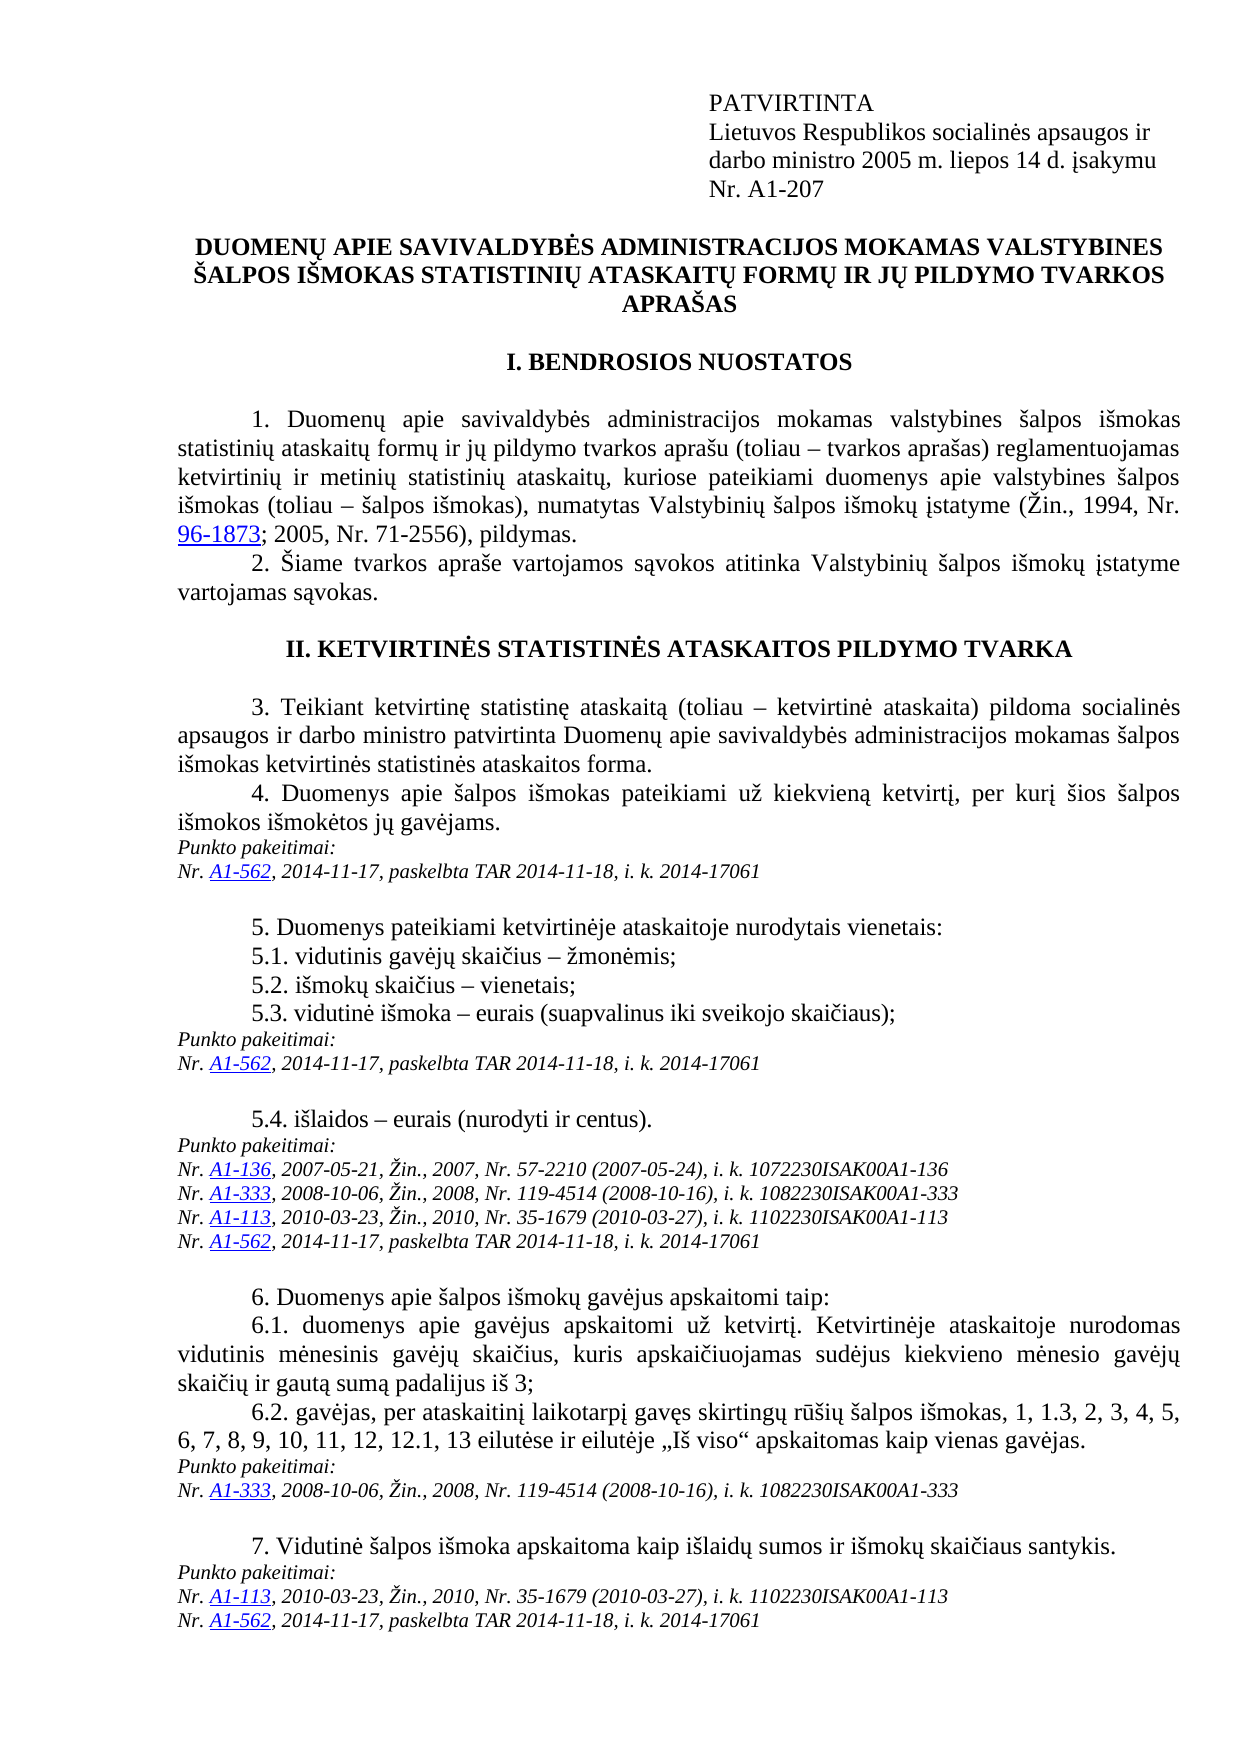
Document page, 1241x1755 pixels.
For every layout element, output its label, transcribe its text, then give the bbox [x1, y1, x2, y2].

text Nr. A1-333, 2008-10-06, Žin., 2008, Nr. 119-4514 (2008-10-16), i. k. 1082230ISAK00A1-333 [177, 1181, 1181, 1205]
text DUOMENŲ APIE SAVIVALDYBĖS ADMINISTRACIJOS MOKAMAS VALSTYBINES ŠALPOS IŠMOKAS STATISTINIŲ ATASKAITŲ FORMŲ IR JŲ PILDYMO TVARKOS APRAŠAS [177, 232, 1181, 318]
text Nr. A1-562, 2014-11-17, paskelbta TAR 2014-11-18, i. k. 2014-17061 [177, 859, 1181, 883]
text Nr. A1-333, 2008-10-06, Žin., 2008, Nr. 119-4514 (2008-10-16), i. k. 1082230ISAK00A1-333 [177, 1478, 1181, 1502]
text Punkto pakeitimai: [177, 1560, 1181, 1584]
text 3. Teikiant ketvirtinę statistinę ataskaitą (toliau – ketvirtinė ataskaita) pildoma socialinės apsaugos ir darbo ministro patvirtinta Duomenų apie savivaldybės administracijos mokamas šalpos išmokas ketvirtinės statistinės ataskaitos forma. [177, 692, 1181, 778]
text Punkto pakeitimai: [177, 1454, 1181, 1478]
text PATVIRTINTA [177, 88, 1181, 117]
text Nr. A1-207 [177, 174, 1181, 203]
text darbo ministro 2005 m. liepos 14 d. įsakymu [177, 145, 1181, 174]
text Nr. A1-562, 2014-11-17, paskelbta TAR 2014-11-18, i. k. 2014-17061 [177, 1051, 1181, 1075]
text 6.2. gavėjas, per ataskaitinį laikotarpį gavęs skirtingų rūšių šalpos išmokas, 1, 1.3, 2, 3, 4, 5, 6, 7, 8, 9, 10, 11, 12, 12.1, 13 eilutėse ir eilutėje „Iš viso“ apskaitomas kaip vienas gavėjas. [177, 1397, 1181, 1454]
text Nr. A1-562, 2014-11-17, paskelbta TAR 2014-11-18, i. k. 2014-17061 [177, 1608, 1181, 1632]
text 7. Vidutinė šalpos išmoka apskaitoma kaip išlaidų sumos ir išmokų skaičiaus santykis. [177, 1531, 1181, 1560]
text Punkto pakeitimai: [177, 1133, 1181, 1157]
text 6. Duomenys apie šalpos išmokų gavėjus apskaitomi taip: [177, 1282, 1181, 1311]
text Punkto pakeitimai: [177, 1027, 1181, 1051]
text I. BENDROSIOS NUOSTATOS [177, 347, 1181, 375]
text Nr. A1-113, 2010-03-23, Žin., 2010, Nr. 35-1679 (2010-03-27), i. k. 1102230ISAK00A1-113 [177, 1584, 1181, 1608]
text Punkto pakeitimai: [177, 835, 1181, 859]
text 5.3. vidutinė išmoka – eurais (suapvalinus iki sveikojo skaičiaus); [177, 998, 1181, 1027]
text 5.2. išmokų skaičius – vienetais; [177, 970, 1181, 998]
text 4. Duomenys apie šalpos išmokas pateikiami už kiekvieną ketvirtį, per kurį šios šalpos išmokos išmokėtos jų gavėjams. [177, 778, 1181, 835]
text Nr. A1-113, 2010-03-23, Žin., 2010, Nr. 35-1679 (2010-03-27), i. k. 1102230ISAK00A1-113 [177, 1205, 1181, 1229]
text II. KETVIRTINĖS STATISTINĖS ATASKAITOS PILDYMO TVARKA [177, 634, 1181, 663]
text 5.1. vidutinis gavėjų skaičius – žmonėmis; [177, 941, 1181, 970]
text Nr. A1-136, 2007-05-21, Žin., 2007, Nr. 57-2210 (2007-05-24), i. k. 1072230ISAK00A1-136 [177, 1157, 1181, 1181]
text 6.1. duomenys apie gavėjus apskaitomi už ketvirtį. Ketvirtinėje ataskaitoje nurodomas vidutinis mėnesinis gavėjų skaičius, kuris apskaičiuojamas sudėjus kiekvieno mėnesio gavėjų skaičių ir gautą sumą padalijus iš 3; [177, 1311, 1181, 1397]
text Nr. A1-562, 2014-11-17, paskelbta TAR 2014-11-18, i. k. 2014-17061 [177, 1229, 1181, 1253]
text 5.4. išlaidos – eurais (nurodyti ir centus). [177, 1104, 1181, 1133]
text Lietuvos Respublikos socialinės apsaugos ir [177, 117, 1181, 145]
text 2. Šiame tvarkos apraše vartojamos sąvokos atitinka Valstybinių šalpos išmokų įstatyme vartojamas sąvokas. [177, 548, 1181, 605]
text 1. Duomenų apie savivaldybės administracijos mokamas valstybines šalpos išmokas statistinių ataskaitų formų ir jų pildymo tvarkos aprašu (toliau – tvarkos aprašas) reglamentuojamas ketvirtinių ir metinių statistinių ataskaitų, kuriose pateikiami duomenys apie valstybines šalpos išmokas (toliau – šalpos išmokas), numatytas Valstybinių šalpos išmokų įstatyme (Žin., 1994, Nr. 96-1873; 2005, Nr. 71-2556), pildymas. [177, 404, 1181, 548]
text 5. Duomenys pateikiami ketvirtinėje ataskaitoje nurodytais vienetais: [177, 912, 1181, 941]
